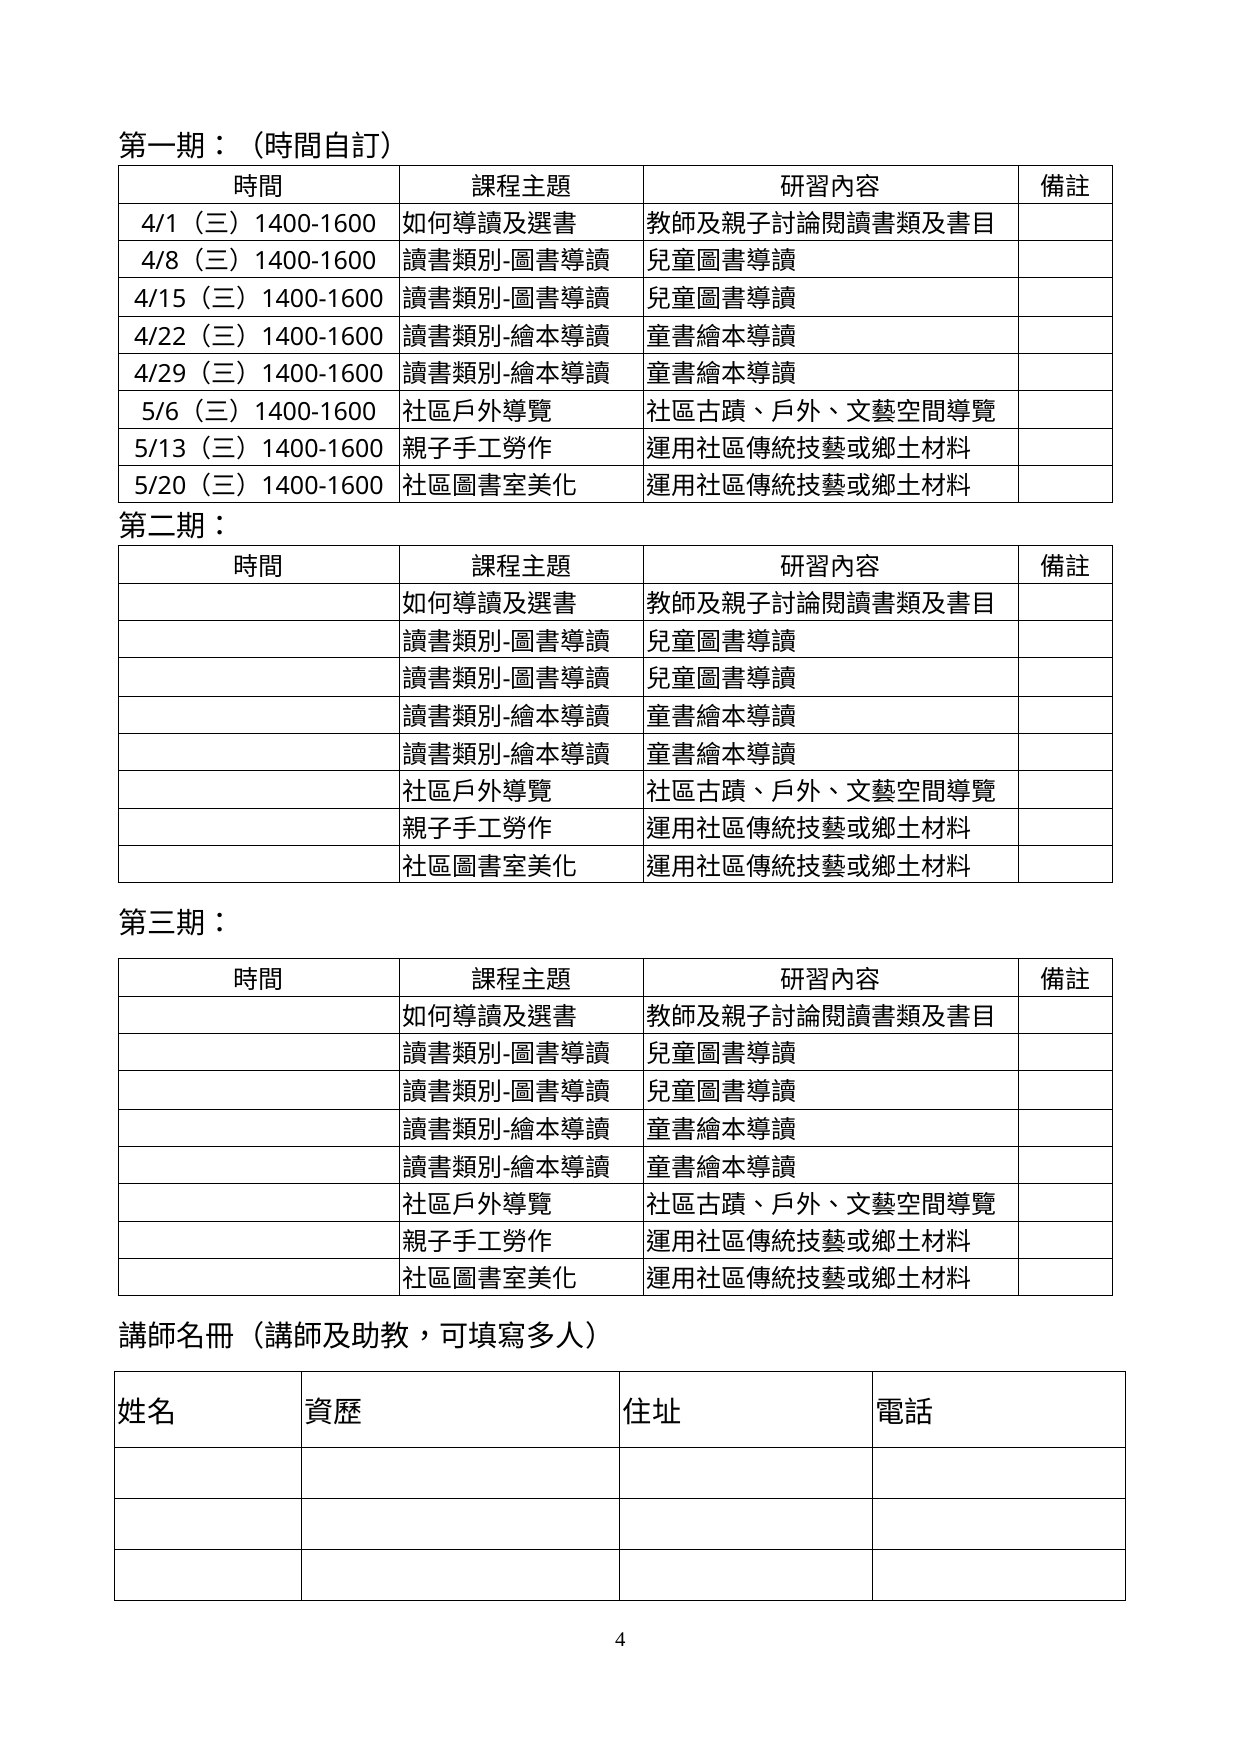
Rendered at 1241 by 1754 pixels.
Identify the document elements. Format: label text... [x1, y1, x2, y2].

table_header 備註 [1019, 959, 1112, 996]
table_cell 5/20（三）1400-1600 [119, 466, 399, 502]
table_header 資歷 [302, 1372, 619, 1447]
table_cell [1019, 771, 1112, 808]
text 第一期：（時間自訂） [118, 123, 1122, 165]
table_cell [119, 1259, 399, 1295]
table_cell 如何導讀及選書 [400, 997, 643, 1033]
table_header 課程主題 [400, 959, 643, 996]
table_cell [302, 1550, 619, 1600]
table_cell 社區戶外導覽 [400, 1184, 643, 1221]
table_cell [119, 1034, 399, 1070]
table_header 電話 [873, 1372, 1125, 1447]
table_cell 讀書類別-圖書導讀 [400, 621, 643, 657]
table_cell [302, 1499, 619, 1549]
table_cell 讀書類別-繪本導讀 [400, 317, 643, 353]
table_cell [1019, 354, 1112, 390]
table_cell [119, 1184, 399, 1221]
table_cell [119, 771, 399, 808]
table_cell [1019, 391, 1112, 427]
table_cell 如何導讀及選書 [400, 204, 643, 240]
table_cell [115, 1499, 301, 1549]
table_cell 教師及親子討論閱讀書類及書目 [644, 204, 1018, 240]
table_cell 童書繪本導讀 [644, 1147, 1018, 1183]
table_cell 童書繪本導讀 [644, 354, 1018, 390]
table_cell [115, 1550, 301, 1600]
table_cell [1019, 241, 1112, 277]
table_cell [1019, 1034, 1112, 1070]
table_cell [620, 1448, 872, 1498]
table_cell 親子手工勞作 [400, 429, 643, 465]
table_cell 社區圖書室美化 [400, 846, 643, 882]
table_cell [1019, 1110, 1112, 1146]
table_cell [1019, 697, 1112, 733]
table_cell [119, 809, 399, 845]
table_cell 讀書類別-圖書導讀 [400, 1034, 643, 1070]
table_cell 4/1（三）1400-1600 [119, 204, 399, 240]
table_cell 如何導讀及選書 [400, 584, 643, 620]
table_cell [1019, 658, 1112, 696]
table_cell 社區古蹟、戶外、文藝空間導覽 [644, 771, 1018, 808]
table_cell [119, 697, 399, 733]
table_cell [1019, 809, 1112, 845]
table_cell 運用社區傳統技藝或鄉土材料 [644, 1222, 1018, 1258]
table_cell 兒童圖書導讀 [644, 1071, 1018, 1109]
table_cell 社區古蹟、戶外、文藝空間導覽 [644, 1184, 1018, 1221]
table_header 姓名 [115, 1372, 301, 1447]
table_cell 讀書類別-圖書導讀 [400, 1071, 643, 1109]
table_cell 兒童圖書導讀 [644, 621, 1018, 657]
table_header 研習內容 [644, 166, 1018, 202]
table_header 住址 [620, 1372, 872, 1447]
table_cell [1019, 846, 1112, 882]
table_cell 社區古蹟、戶外、文藝空間導覽 [644, 391, 1018, 427]
table_cell [1019, 584, 1112, 620]
table_cell [115, 1448, 301, 1498]
table_cell [119, 584, 399, 620]
table_cell [1019, 466, 1112, 502]
table_cell [1019, 1147, 1112, 1183]
table_cell [1019, 621, 1112, 657]
table_cell 兒童圖書導讀 [644, 241, 1018, 277]
table_cell [1019, 1184, 1112, 1221]
table_cell [119, 658, 399, 696]
table_cell [119, 1222, 399, 1258]
table_cell [873, 1448, 1125, 1498]
table_cell [873, 1550, 1125, 1600]
table_cell [1019, 734, 1112, 770]
table_cell 社區圖書室美化 [400, 466, 643, 502]
table_cell [1019, 997, 1112, 1033]
table_cell 運用社區傳統技藝或鄉土材料 [644, 466, 1018, 502]
text 第三期： [118, 883, 1122, 958]
table_cell 讀書類別-繪本導讀 [400, 1110, 643, 1146]
table_cell 4/15（三）1400-1600 [119, 278, 399, 316]
table_cell [1019, 1259, 1112, 1295]
table_cell [620, 1550, 872, 1600]
table_cell [1019, 204, 1112, 240]
table_cell [119, 621, 399, 657]
table_cell [1019, 1222, 1112, 1258]
table_cell 4/29（三）1400-1600 [119, 354, 399, 390]
table_cell 5/6（三）1400-1600 [119, 391, 399, 427]
table_cell [302, 1448, 619, 1498]
table_cell 親子手工勞作 [400, 809, 643, 845]
table_cell 4/8（三）1400-1600 [119, 241, 399, 277]
table_cell 社區戶外導覽 [400, 771, 643, 808]
text 第二期： [118, 503, 1122, 545]
table_cell 親子手工勞作 [400, 1222, 643, 1258]
table_cell 教師及親子討論閱讀書類及書目 [644, 584, 1018, 620]
table_cell 兒童圖書導讀 [644, 658, 1018, 696]
table_cell 5/13（三）1400-1600 [119, 429, 399, 465]
table_cell 童書繪本導讀 [644, 697, 1018, 733]
text 講師名冊（講師及助教，可填寫多人） [118, 1296, 1122, 1371]
table_cell 童書繪本導讀 [644, 1110, 1018, 1146]
table_header 時間 [119, 166, 399, 202]
table_cell 童書繪本導讀 [644, 734, 1018, 770]
table_cell 運用社區傳統技藝或鄉土材料 [644, 1259, 1018, 1295]
table_cell [1019, 429, 1112, 465]
table_cell 讀書類別-圖書導讀 [400, 241, 643, 277]
table_cell [119, 997, 399, 1033]
table_cell 社區戶外導覽 [400, 391, 643, 427]
table_cell 社區圖書室美化 [400, 1259, 643, 1295]
table_cell 4/22（三）1400-1600 [119, 317, 399, 353]
table_header 備註 [1019, 166, 1112, 202]
table_cell [620, 1499, 872, 1549]
table_cell [119, 846, 399, 882]
table_header 時間 [119, 959, 399, 996]
table_cell [119, 1071, 399, 1109]
table_header 時間 [119, 546, 399, 583]
table_cell 讀書類別-圖書導讀 [400, 658, 643, 696]
table_cell [1019, 278, 1112, 316]
table_cell 教師及親子討論閱讀書類及書目 [644, 997, 1018, 1033]
table_cell 童書繪本導讀 [644, 317, 1018, 353]
table_header 課程主題 [400, 546, 643, 583]
table_cell [119, 1110, 399, 1146]
table_cell [119, 734, 399, 770]
table_cell 讀書類別-繪本導讀 [400, 354, 643, 390]
table_cell 讀書類別-繪本導讀 [400, 734, 643, 770]
table_cell 兒童圖書導讀 [644, 1034, 1018, 1070]
table_cell [873, 1499, 1125, 1549]
table_cell [1019, 1071, 1112, 1109]
table_header 研習內容 [644, 546, 1018, 583]
table_cell 讀書類別-繪本導讀 [400, 697, 643, 733]
table_cell 讀書類別-圖書導讀 [400, 278, 643, 316]
table_header 研習內容 [644, 959, 1018, 996]
table_header 備註 [1019, 546, 1112, 583]
table_cell 運用社區傳統技藝或鄉土材料 [644, 809, 1018, 845]
table_header 課程主題 [400, 166, 643, 202]
table_cell 運用社區傳統技藝或鄉土材料 [644, 429, 1018, 465]
table_cell 兒童圖書導讀 [644, 278, 1018, 316]
table_cell 讀書類別-繪本導讀 [400, 1147, 643, 1183]
table_cell 運用社區傳統技藝或鄉土材料 [644, 846, 1018, 882]
table_cell [119, 1147, 399, 1183]
table_cell [1019, 317, 1112, 353]
